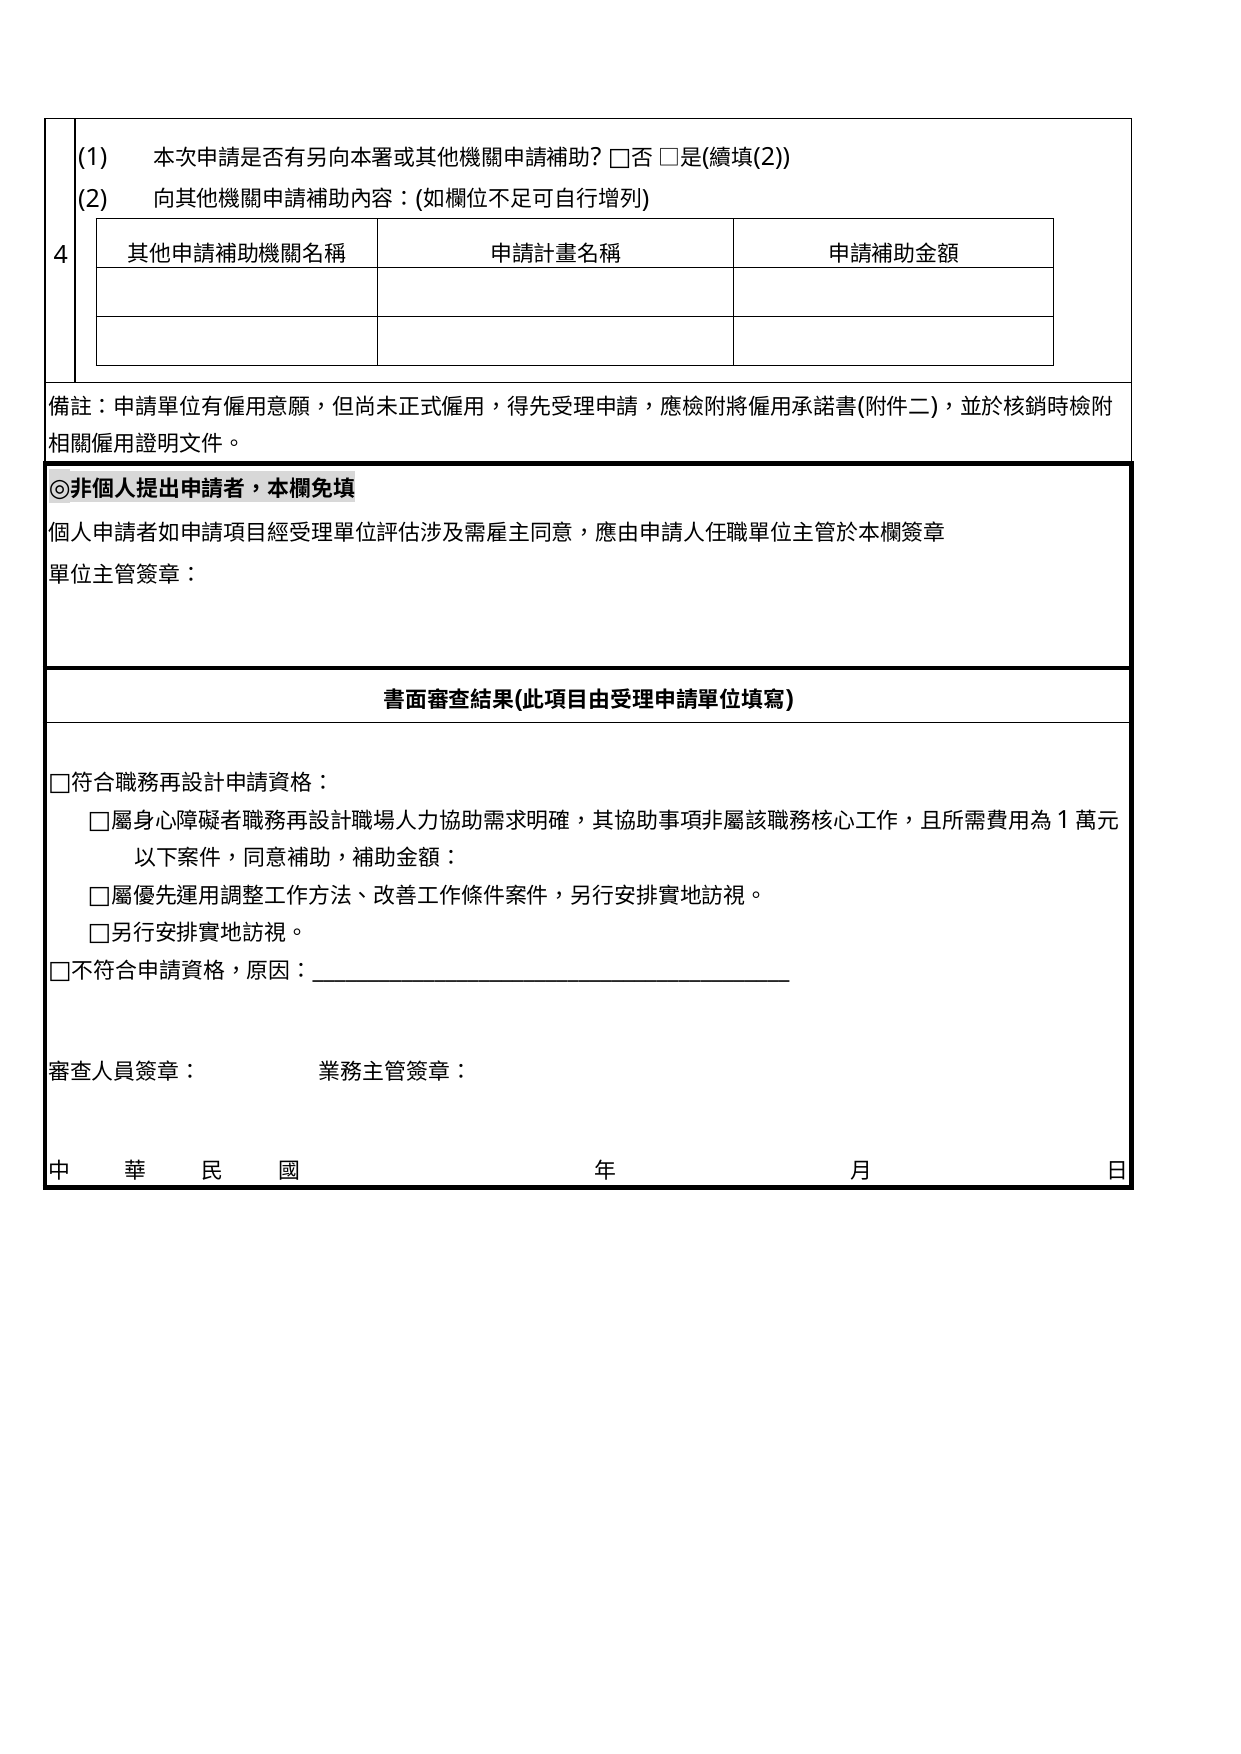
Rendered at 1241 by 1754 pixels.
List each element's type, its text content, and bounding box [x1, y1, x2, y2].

table_cell 書面審查結果(此項目由受理申請單位填寫) [47, 670, 1129, 722]
table_cell 本次申請是否有另向本署或其他機關申請補助? □否 □是(續填(2)) 向其他機關申請補助內容：(如欄位不足可自行增列) [76, 119, 1131, 382]
table_cell [97, 268, 377, 316]
table_cell □符合職務再設計申請資格： □屬身心障礙者職務再設計職場人力協助需求明確，其協助事項非屬該職務核心工作，且所需費用為1萬元以下案件，同意補助，補助金額： □屬優先運用調整工作方法、改善工作條件案件，另行安排實地訪視。 □另行安排實地訪視。 □不符合申請資格，原因：___________________________________________ 審查人員簽章： 業務主管簽章： 中華民國 年 月 日 [47, 723, 1129, 1185]
table_header 申請補助金額 [734, 219, 1053, 267]
table_cell [378, 268, 733, 316]
table_cell 備註：申請單位有僱用意願，但尚未正式僱用，得先受理申請，應檢附將僱用承諾書(附件二)，並於核銷時檢附相關僱用證明文件。 [46, 383, 1131, 461]
table_cell [97, 317, 377, 365]
table_header 申請計畫名稱 [378, 219, 733, 267]
table_cell [734, 268, 1053, 316]
table_cell [734, 317, 1053, 365]
table_header 其他申請補助機關名稱 [97, 219, 377, 267]
table_cell 4 [46, 119, 74, 382]
table_cell ◎非個人提出申請者，本欄免填 個人申請者如申請項目經受理單位評估涉及需雇主同意，應由申請人任職單位主管於本欄簽章 單位主管簽章： [47, 466, 1129, 666]
table_cell [378, 317, 733, 365]
